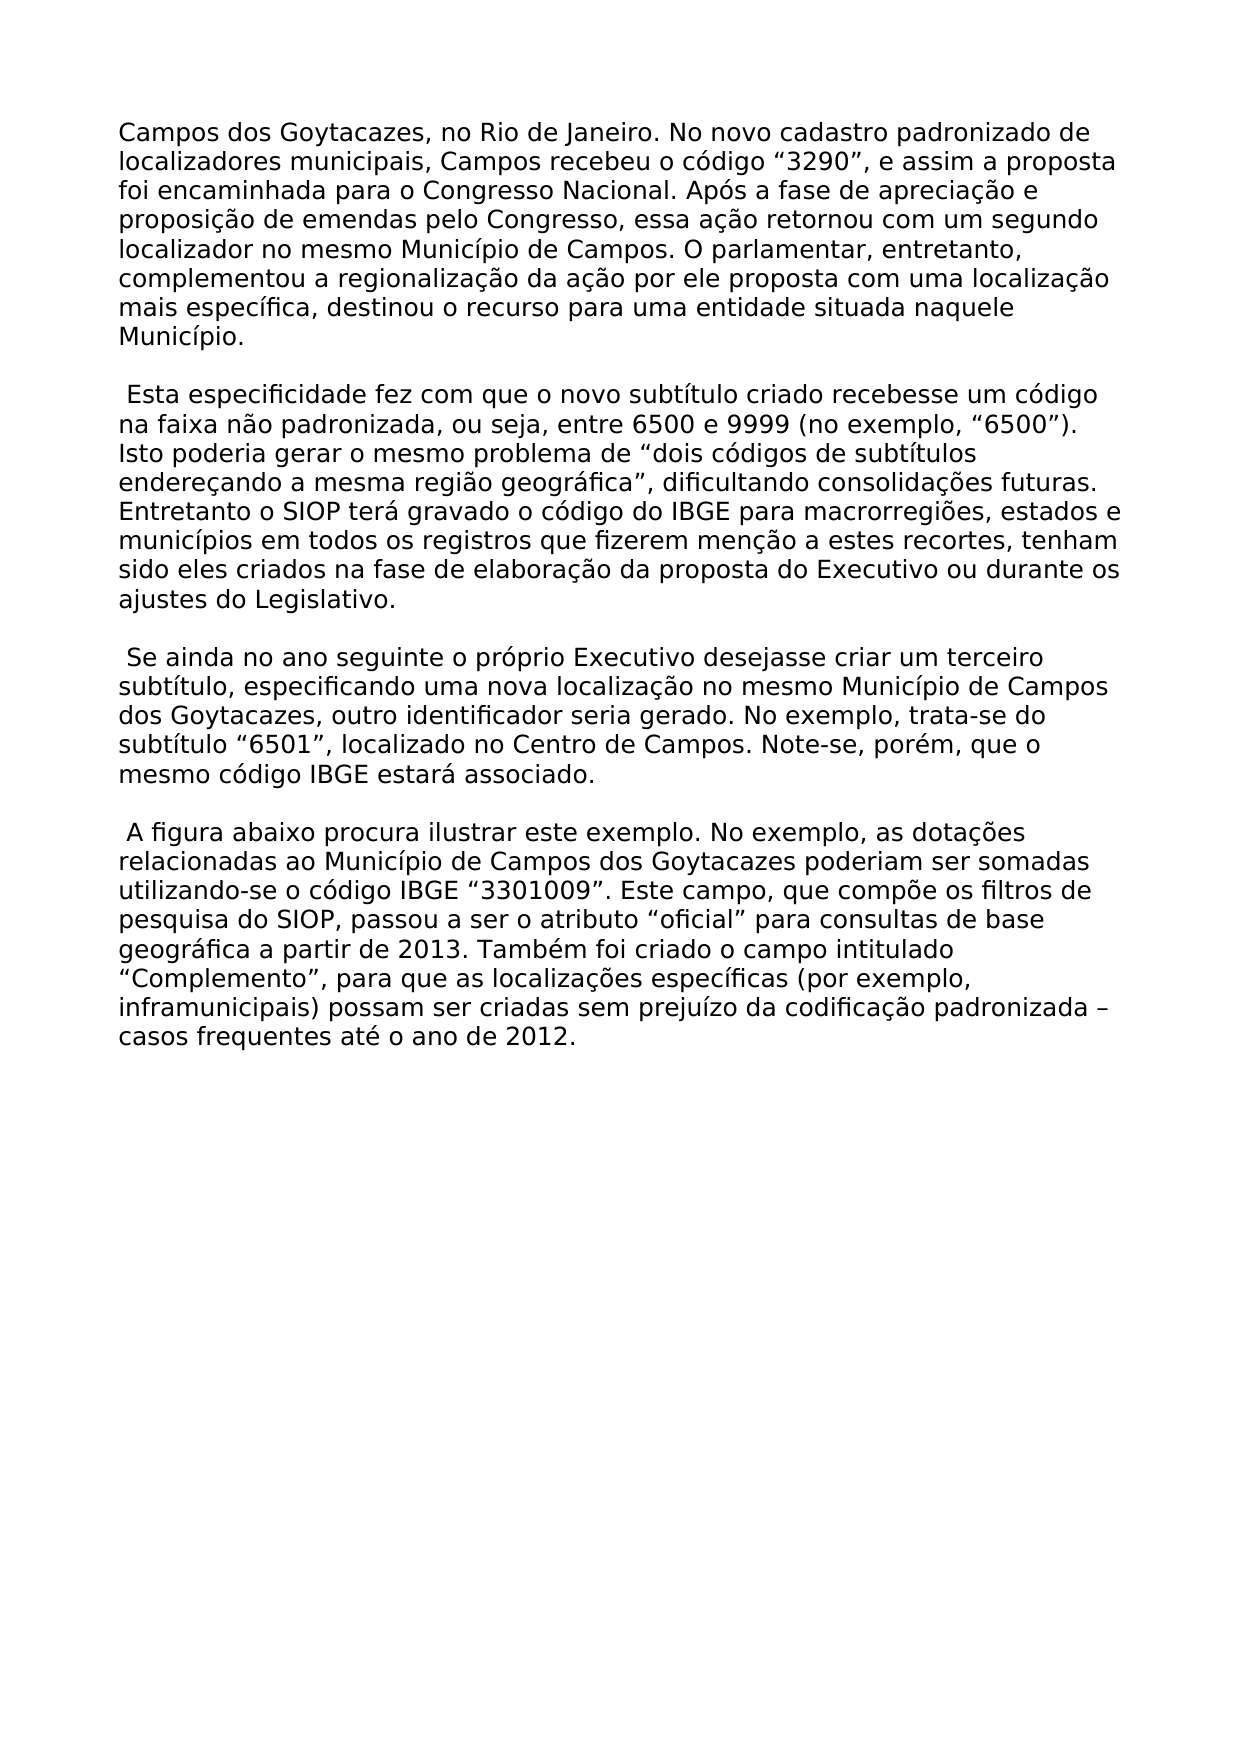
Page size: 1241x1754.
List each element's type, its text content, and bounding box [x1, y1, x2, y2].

text Campos dos Goytacazes, no Rio de Janeiro. No novo cadastro padronizado de localizadores municipais, Campos recebeu o código “3290”, e assim a proposta foi encaminhada para o Congresso Nacional. Após a fase de apreciação e proposição de emendas pelo Congresso, essa ação retornou com um segundo localizador no mesmo Município de Campos. O parlamentar, entretanto, complementou a regionalização da ação por ele proposta com uma localização mais específica, destinou o recurso para uma entidade situada naquele Município. Esta especificidade fez com que o novo subtítulo criado recebesse um código na faixa não padronizada, ou seja, entre 6500 e 9999 (no exemplo, “6500”). Isto poderia gerar o mesmo problema de “dois códigos de subtítulos endereçando a mesma região geográfica”, dificultando consolidações futuras. Entretanto o SIOP terá gravado o código do IBGE para macrorregiões, estados e municípios em todos os registros que fizerem menção a estes recortes, tenham sido eles criados na fase de elaboração da proposta do Executivo ou durante os ajustes do Legislativo. Se ainda no ano seguinte o próprio Executivo desejasse criar um terceiro subtítulo, especificando uma nova localização no mesmo Município de Campos dos Goytacazes, outro identificador seria gerado. No exemplo, trata-se do subtítulo “6501”, localizado no Centro de Campos. Note-se, porém, que o mesmo código IBGE estará associado. A figura abaixo procura ilustrar este exemplo. No exemplo, as dotações relacionadas ao Município de Campos dos Goytacazes poderiam ser somadas utilizando-se o código IBGE “3301009”. Este campo, que compõe os filtros de pesquisa do SIOP, passou a ser o atributo “oficial” para consultas de base geográfica a partir de 2013. Também foi criado o campo intitulado “Complemento”, para que as localizações específicas (por exemplo, inframunicipais) possam ser criadas sem prejuízo da codificação padronizada – casos frequentes até o ano de 2012. [118, 118, 1122, 1051]
